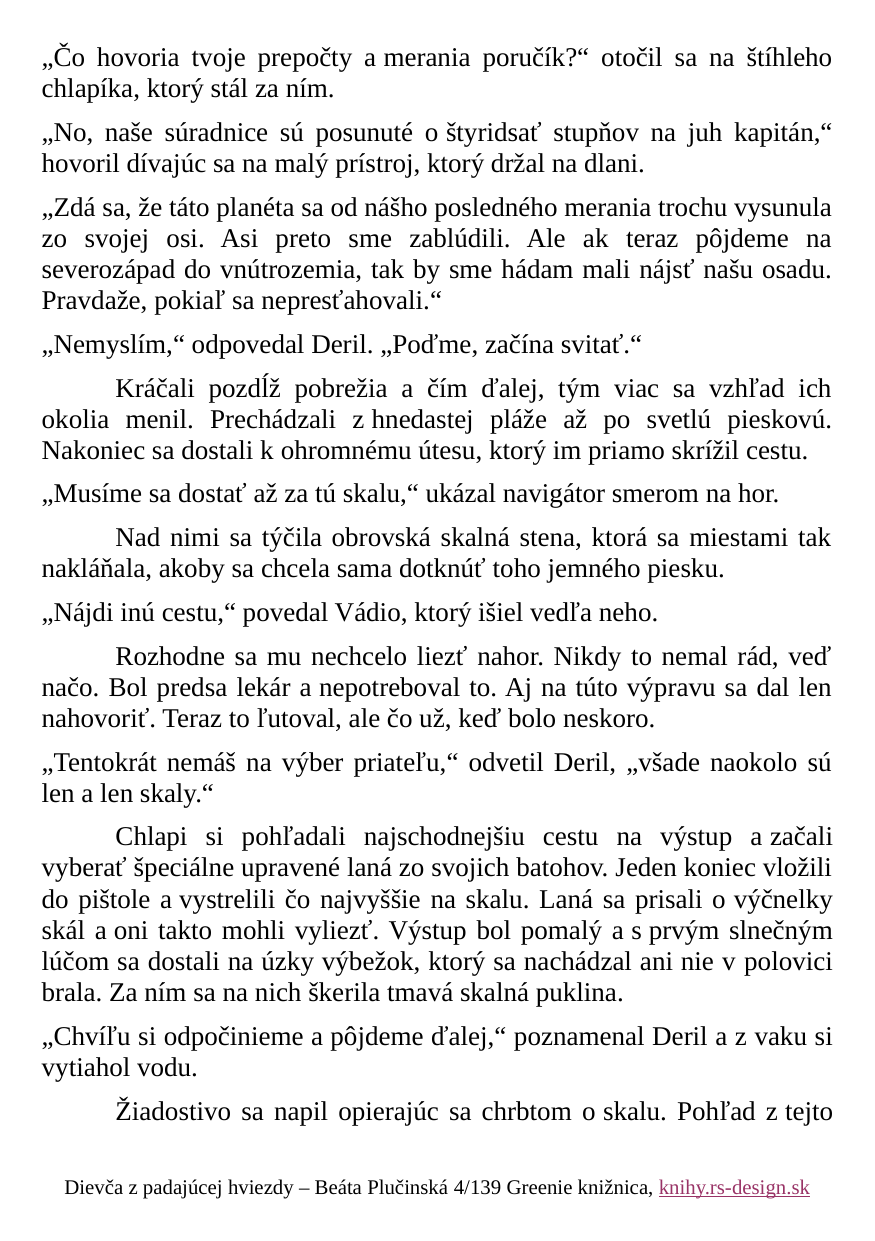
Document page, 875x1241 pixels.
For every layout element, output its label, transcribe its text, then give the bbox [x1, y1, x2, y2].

text „Nemyslím,“ odpovedal Deril. „Poďme, začína svitať.“ [41, 328, 833, 359]
text „Zdá sa, že táto planéta sa od nášho posledného merania trochu vysunula zo svojej osi. Asi preto sme zablúdili. Ale ak teraz pôjdeme na severozápad do vnútrozemia, tak by sme hádam mali nájsť našu osadu. Pravdaže, pokiaľ sa nepresťahovali.“ [41, 191, 833, 316]
text Kráčali pozdĺž pobrežia a čím ďalej, tým viac sa vzhľad ich okolia menil. Prechádzali z hnedastej pláže až po svetlú pieskovú. Nakoniec sa dostali k ohromnému útesu, ktorý im priamo skrížil cestu. [41, 372, 833, 465]
text „No, naše súradnice sú posunuté o štyridsať stupňov na juh kapitán,“ hovoril dívajúc sa na malý prístroj, ktorý držal na dlani. [41, 116, 833, 178]
text Žiadostivo sa napil opierajúc sa chrbtom o skalu. Pohľad z tejto [41, 1094, 833, 1126]
text Nad nimi sa týčila obrovská skalná stena, ktorá sa miestami tak nakláňala, akoby sa chcela sama dotknúť toho jemného piesku. [41, 521, 833, 583]
text Rozhodne sa mu nechcelo liezť nahor. Nikdy to nemal rád, veď načo. Bol predsa lekár a nepotreboval to. Aj na túto výpravu sa dal len nahovoriť. Teraz to ľutoval, ale čo už, keď bolo neskoro. [41, 640, 833, 733]
text „Tentokrát nemáš na výber priateľu,“ odvetil Deril, „všade naokolo sú len a len skaly.“ [41, 746, 833, 808]
text „Čo hovoria tvoje prepočty a merania poručík?“ otočil sa na štíhleho chlapíka, ktorý stál za ním. [41, 41, 833, 104]
text „Nájdi inú cestu,“ povedal Vádio, ktorý išiel vedľa neho. [41, 596, 833, 627]
text „Chvíľu si odpočinieme a pôjdeme ďalej,“ poznamenal Deril a z vaku si vytiahol vodu. [41, 1020, 833, 1082]
text Chlapi si pohľadali najschodnejšiu cestu na výstup a začali vyberať špeciálne upravené laná zo svojich batohov. Jeden koniec vložili do pištole a vystrelili čo najvyššie na skalu. Laná sa prisali o výčnelky skál a oni takto mohli vyliezť. Výstup bol pomalý a s prvým slnečným lúčom sa dostali na úzky výbežok, ktorý sa nachádzal ani nie v polovici brala. Za ním sa na nich škerila tmavá skalná puklina. [41, 820, 833, 1007]
text „Musíme sa dostať až za tú skalu,“ ukázal navigátor smerom na hor. [41, 478, 833, 509]
